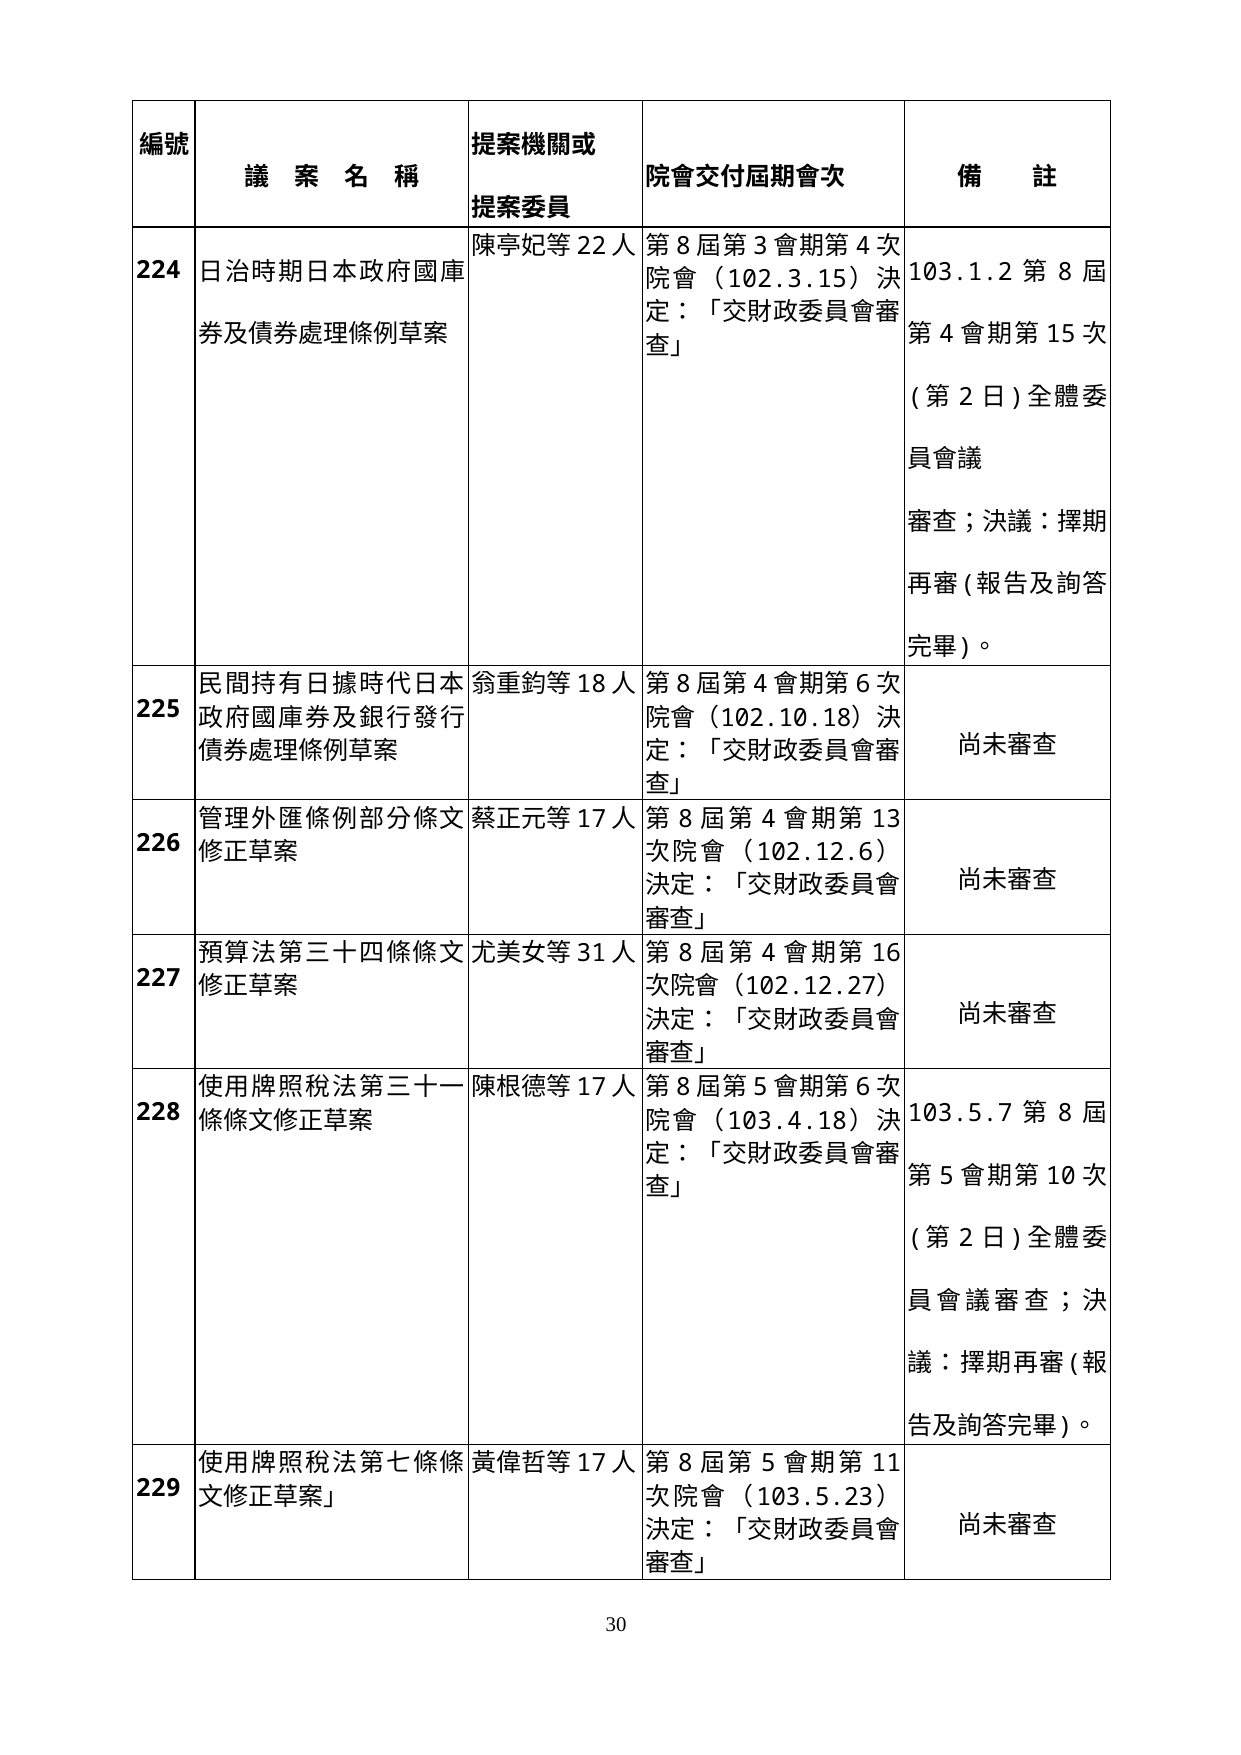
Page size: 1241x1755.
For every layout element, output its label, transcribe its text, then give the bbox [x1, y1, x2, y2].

table_cell 黃偉哲等17人 [469, 1445, 642, 1578]
table_cell [133, 800, 194, 934]
table_header 提案機關或 提案委員 [469, 101, 642, 226]
table_header 備 註 [905, 101, 1110, 226]
table_cell 翁重鈞等18人 [469, 666, 642, 799]
table_cell 蔡正元等17人 [469, 800, 642, 934]
table_cell [133, 1445, 194, 1578]
table_cell 使用牌照稅法第三十一條條文修正草案 [196, 1069, 468, 1444]
table_cell 尚未審查 [905, 1445, 1110, 1578]
table_cell 第8屆第5會期第6次院會（103.4.18）決定：「交財政委員會審查」 [643, 1069, 904, 1444]
table_cell 103.5.7第8屆第5會期第10次(第2日)全體委員會議審查；決議：擇期再審(報告及詢答完畢)。 [905, 1069, 1110, 1444]
table_cell 尚未審查 [905, 800, 1110, 934]
table_cell [133, 228, 194, 665]
table_cell 第8屆第5會期第11次院會（103.5.23）決定：「交財政委員會審查」 [643, 1445, 904, 1578]
table_cell 預算法第三十四條條文修正草案 [196, 935, 468, 1068]
table_cell 第8屆第3會期第4次院會（102.3.15）決定：「交財政委員會審查」 [643, 228, 904, 665]
table_header 編號 [133, 101, 194, 226]
table_cell 管理外匯條例部分條文修正草案 [196, 800, 468, 934]
table_cell 第8屆第4會期第13次院會（102.12.6）決定：「交財政委員會審查」 [643, 800, 904, 934]
table_cell 尚未審查 [905, 935, 1110, 1068]
table_cell 103.1.2第8屆第4會期第15次(第2日)全體委員會議 審查；決議：擇期再審(報告及詢答完畢)。 [905, 228, 1110, 665]
table_cell 第8屆第4會期第6次院會（102.10.18）決定：「交財政委員會審查」 [643, 666, 904, 799]
table_cell [133, 666, 194, 799]
table_cell 民間持有日據時代日本政府國庫券及銀行發行債券處理條例草案 [196, 666, 468, 799]
table_cell 陳根德等17人 [469, 1069, 642, 1444]
table_cell 陳亭妃等22人 [469, 228, 642, 665]
table_cell 日治時期日本政府國庫券及債券處理條例草案 [196, 228, 468, 665]
table_header 議 案 名 稱 [196, 101, 468, 226]
table_cell 第8屆第4會期第16次院會（102.12.27）決定：「交財政委員會審查」 [643, 935, 904, 1068]
table_cell 尤美女等31人 [469, 935, 642, 1068]
table_cell 使用牌照稅法第七條條文修正草案」 [196, 1445, 468, 1578]
table_header 院會交付屆期會次 [643, 101, 904, 226]
table_cell [133, 935, 194, 1068]
table_cell 尚未審查 [905, 666, 1110, 799]
table_cell [133, 1069, 194, 1444]
